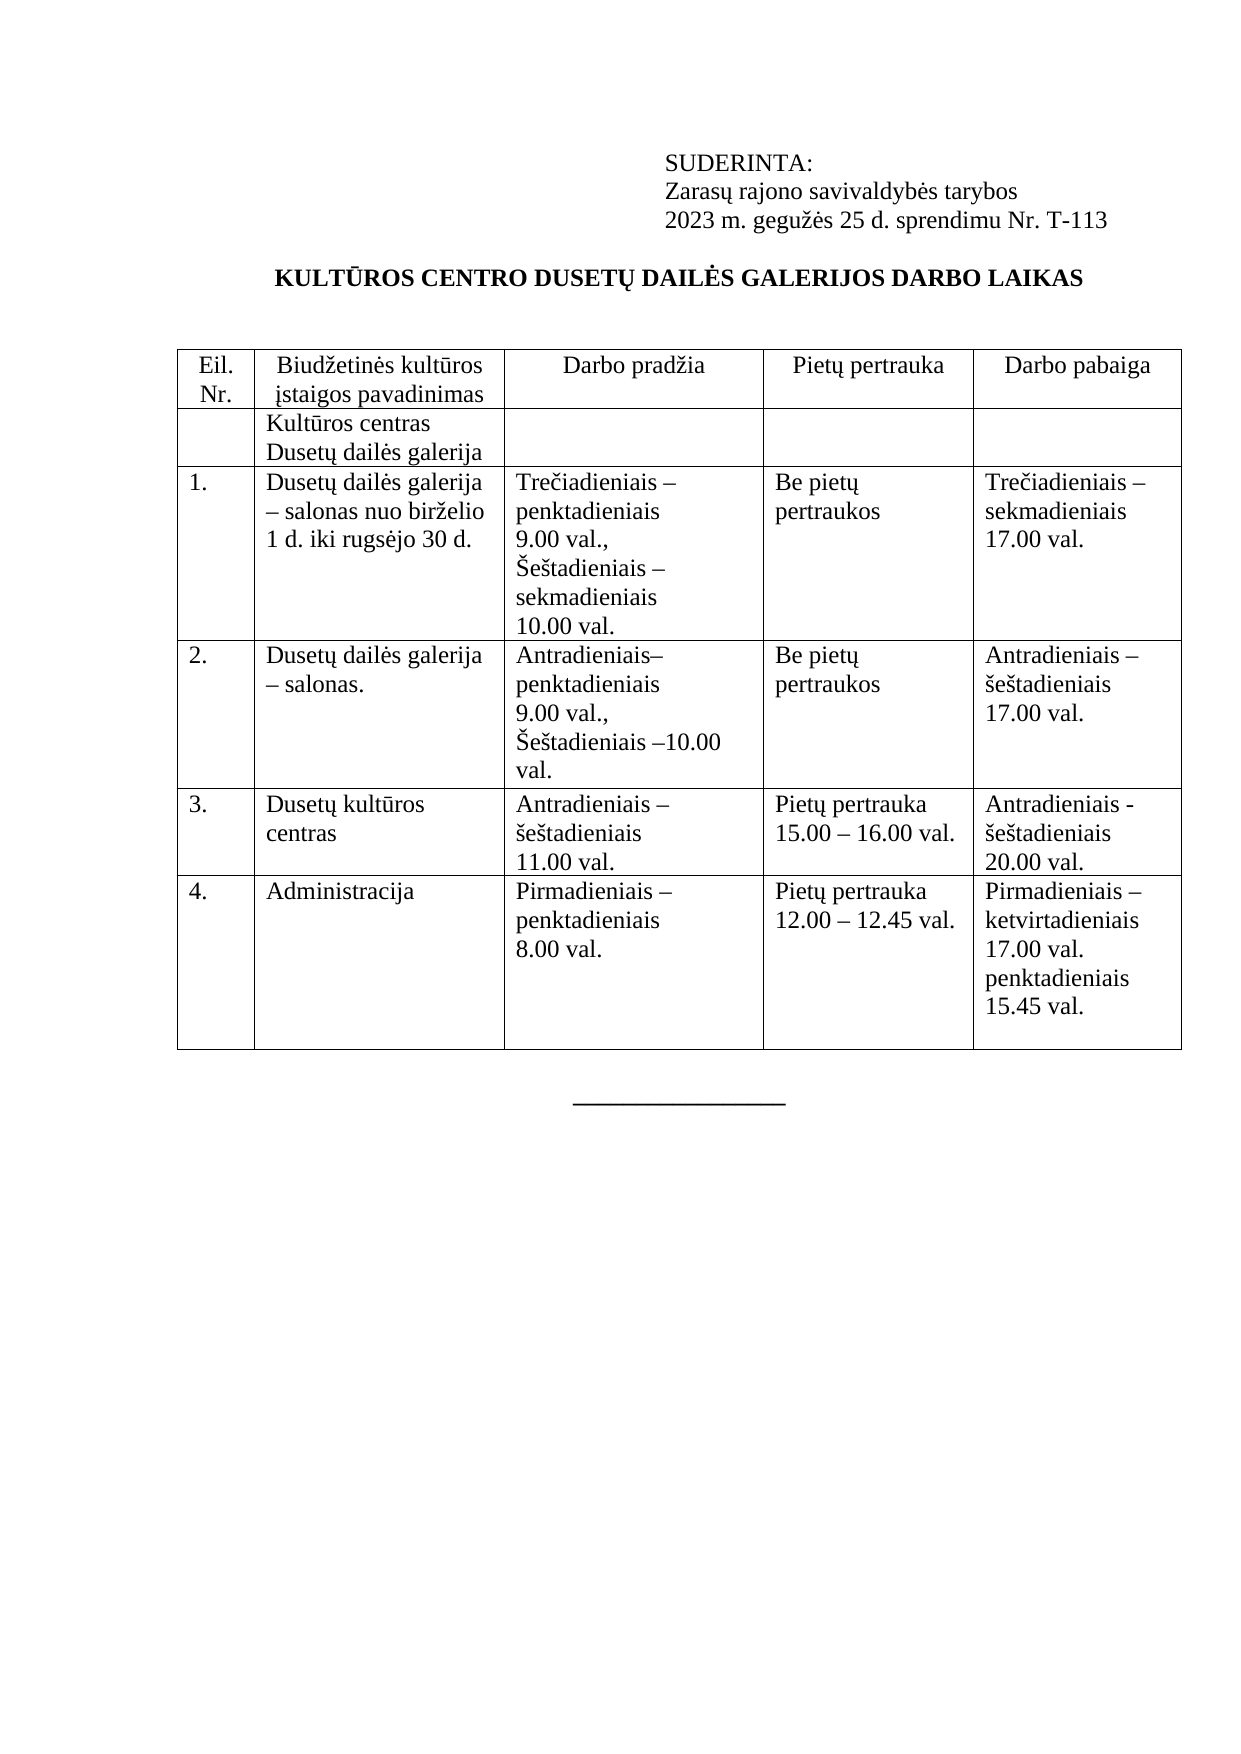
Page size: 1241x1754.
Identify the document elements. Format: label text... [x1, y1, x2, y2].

table_header Darbo pradžia [505, 350, 763, 407]
table_header Eil. Nr. [178, 350, 254, 407]
table_cell Antradieniais -šeštadieniais 20.00 val. [974, 789, 1181, 875]
text Zarasų rajono savivaldybės tarybos [664, 176, 1181, 205]
table_cell [764, 409, 973, 466]
table_cell Dusetų dailės galerija – salonas. [255, 641, 504, 788]
table_cell Dusetų kultūros centras [255, 789, 504, 875]
text _________________ [177, 1079, 1181, 1107]
table_cell Trečiadieniais – penktadieniais 9.00 val., Šeštadieniais – sekmadieniais 10.00 val. [505, 467, 763, 639]
table_cell Kultūros centras Dusetų dailės galerija [255, 409, 504, 466]
table_cell Antradieniais– penktadieniais 9.00 val., Šeštadieniais –10.00 val. [505, 641, 763, 788]
table_cell 2. [178, 641, 254, 788]
table_cell Antradieniais –šeštadieniais 17.00 val. [974, 641, 1181, 788]
table_cell Pirmadieniais – ketvirtadieniais 17.00 val. penktadieniais 15.45 val. [974, 876, 1181, 1049]
table_cell 4. [178, 876, 254, 1049]
table_cell Antradieniais –šeštadieniais 11.00 val. [505, 789, 763, 875]
table_cell [505, 409, 763, 466]
table_cell Pietų pertrauka 12.00 – 12.45 val. [764, 876, 973, 1049]
table_cell 1. [178, 467, 254, 639]
table_header Darbo pabaiga [974, 350, 1181, 407]
table_cell Be pietų pertraukos [764, 641, 973, 788]
text SUDERINTA: [529, 148, 1181, 176]
text KULTŪROS CENTRO DUSETŲ DAILĖS GALERIJOS DARBO LAIKAS [177, 263, 1181, 291]
table_cell 3. [178, 789, 254, 875]
table_cell [974, 409, 1181, 466]
table_cell Administracija [255, 876, 504, 1049]
table_cell Pietų pertrauka 15.00 – 16.00 val. [764, 789, 973, 875]
table_cell [178, 409, 254, 466]
table_cell Dusetų dailės galerija – salonas nuo birželio 1 d. iki rugsėjo 30 d. [255, 467, 504, 639]
table_cell Be pietų pertraukos [764, 467, 973, 639]
table_cell Trečiadieniais –sekmadieniais 17.00 val. [974, 467, 1181, 639]
text 2023 m. gegužės 25 d. sprendimu Nr. T-113 [664, 205, 1181, 234]
table_cell Pirmadieniais – penktadieniais 8.00 val. [505, 876, 763, 1049]
table_header Biudžetinės kultūros įstaigos pavadinimas [255, 350, 504, 407]
table_header Pietų pertrauka [764, 350, 973, 407]
